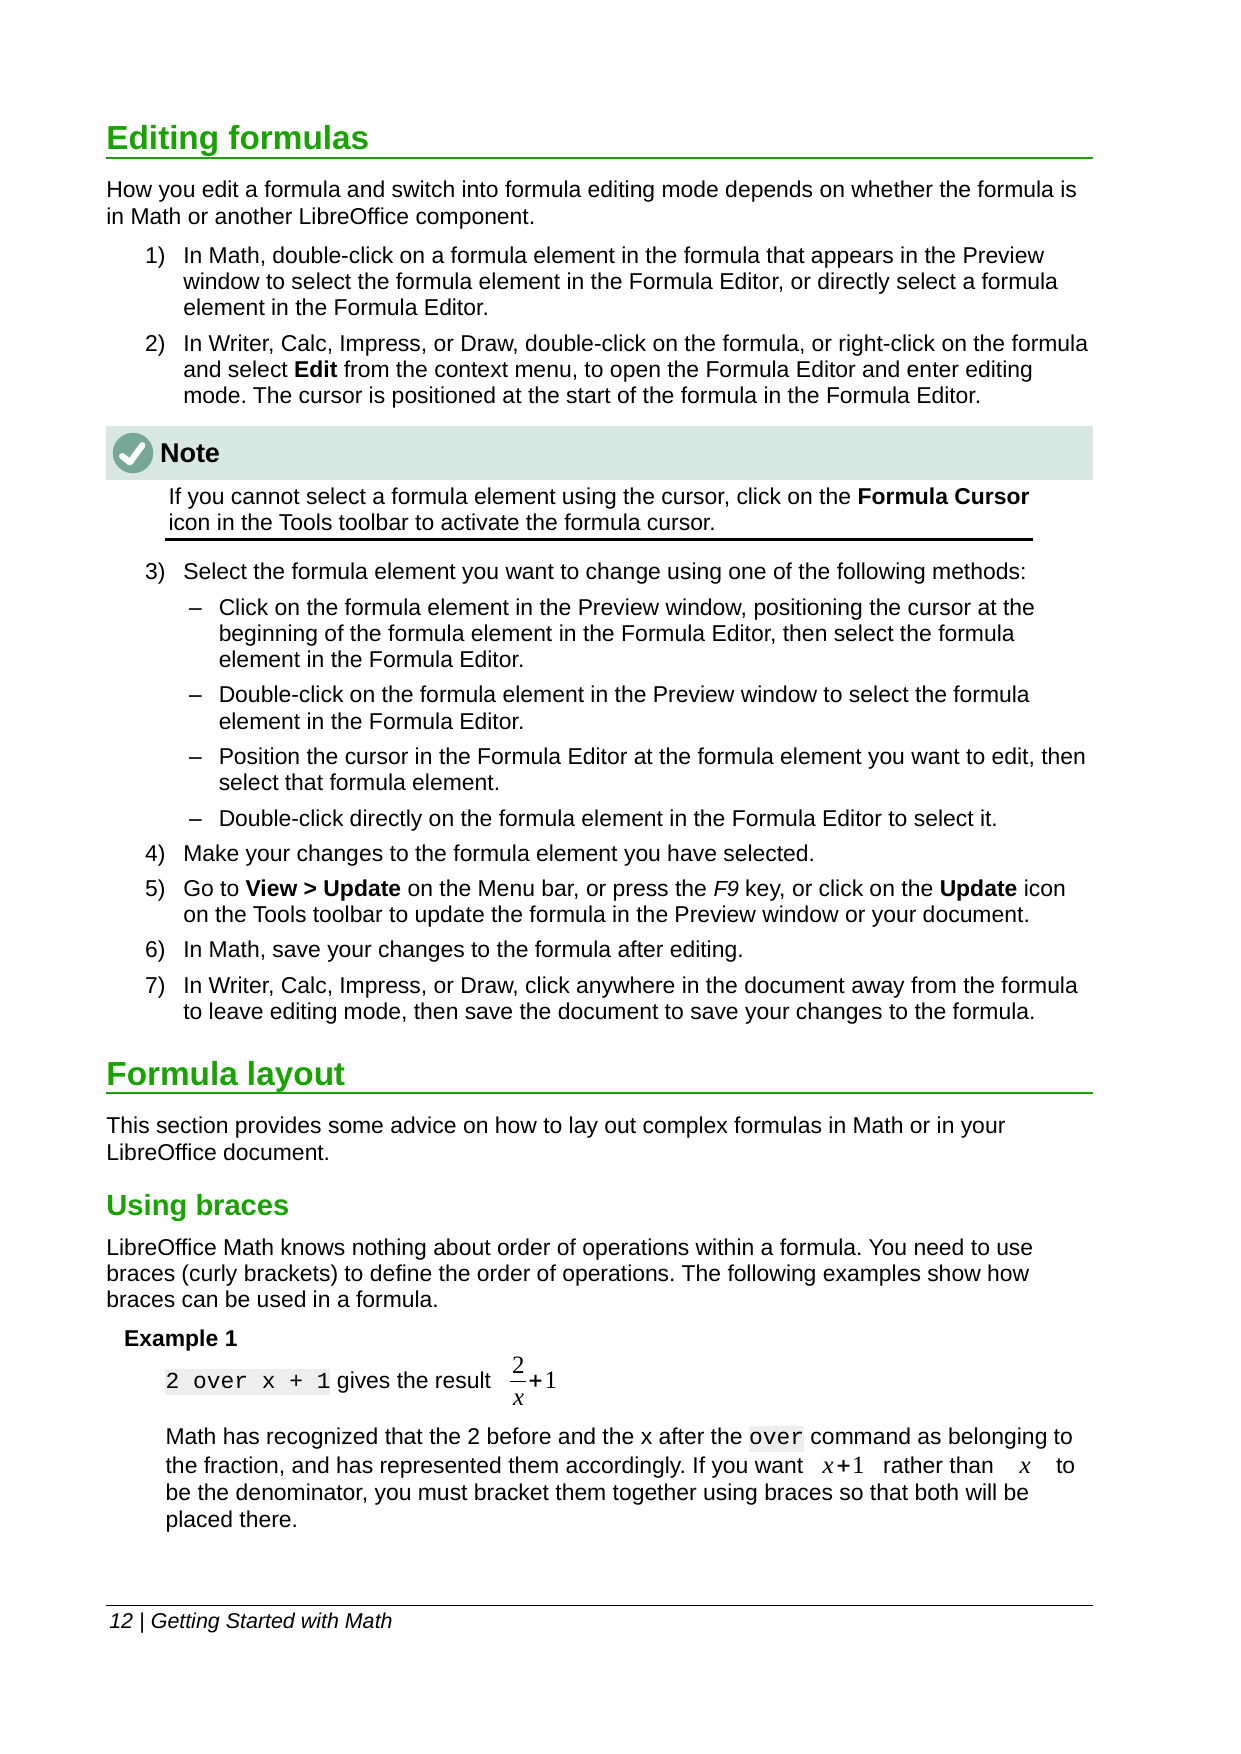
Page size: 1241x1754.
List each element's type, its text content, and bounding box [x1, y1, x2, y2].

subtitle Using braces [106, 1188, 1093, 1222]
list In Writer, Calc, Impress, or Draw, click anywhere in the document away from the formula to leave editing mode, then save the document to save your changes to the formula. [165, 972, 1093, 1024]
text Math has recognized that the 2 before and the x after the over command as belonging to the fraction, and has represented them accordingly. If you want rather than to be the denominator, you must bracket them together using braces so that both will be placed there. [165, 1423, 1093, 1532]
list Make your changes to the formula element you have selected. [165, 840, 1093, 866]
text 2 over x + 1 gives the result [165, 1352, 1093, 1411]
list In Math, double-click on a formula element in the formula that appears in the Preview window to select the formula element in the Formula Editor, or directly select a formula element in the Formula Editor. [165, 242, 1093, 321]
list Select the formula element you want to change using one of the following methods: [165, 558, 1093, 584]
list Go to View > Update on the Menu bar, or press the F9 key, or click on the Update icon on the Tools toolbar to update the formula in the Preview window or your document. [165, 875, 1093, 928]
list Double-click on the formula element in the Preview window to select the formula element in the Formula Editor. [189, 681, 1093, 734]
text How you edit a formula and switch into formula editing mode depends on whether the formula is in Math or another LibreOffice component. [106, 176, 1093, 229]
subtitle Note [106, 426, 1093, 480]
list Position the cursor in the Formula Editor at the formula element you want to edit, then select that formula element. [189, 743, 1093, 796]
text If you cannot select a formula element using the cursor, click on the Formula Cursor icon in the Tools toolbar to activate the formula cursor. [165, 480, 1033, 538]
list In Writer, Calc, Impress, or Draw, double-click on the formula, or right-click on the formula and select Edit from the context menu, to open the Formula Editor and enter editing mode. The cursor is positioned at the start of the formula in the Formula Editor. [165, 329, 1093, 408]
subtitle Editing formulas [106, 118, 1093, 157]
subtitle Formula layout [106, 1054, 1093, 1092]
text LibreOffice Math knows nothing about order of operations within a formula. You need to use braces (curly brackets) to define the order of operations. The following examples show how braces can be used in a formula. [106, 1234, 1093, 1313]
list Double-click directly on the formula element in the Formula Editor to select it. [189, 804, 1093, 831]
text Example 1 [124, 1325, 1093, 1352]
text This section provides some advice on how to lay out complex formulas in Math or in your LibreOffice document. [106, 1112, 1093, 1165]
list Click on the formula element in the Preview window, positioning the cursor at the beginning of the formula element in the Formula Editor, then select the formula element in the Formula Editor. [189, 593, 1093, 672]
list In Math, save your changes to the formula after editing. [165, 936, 1093, 963]
